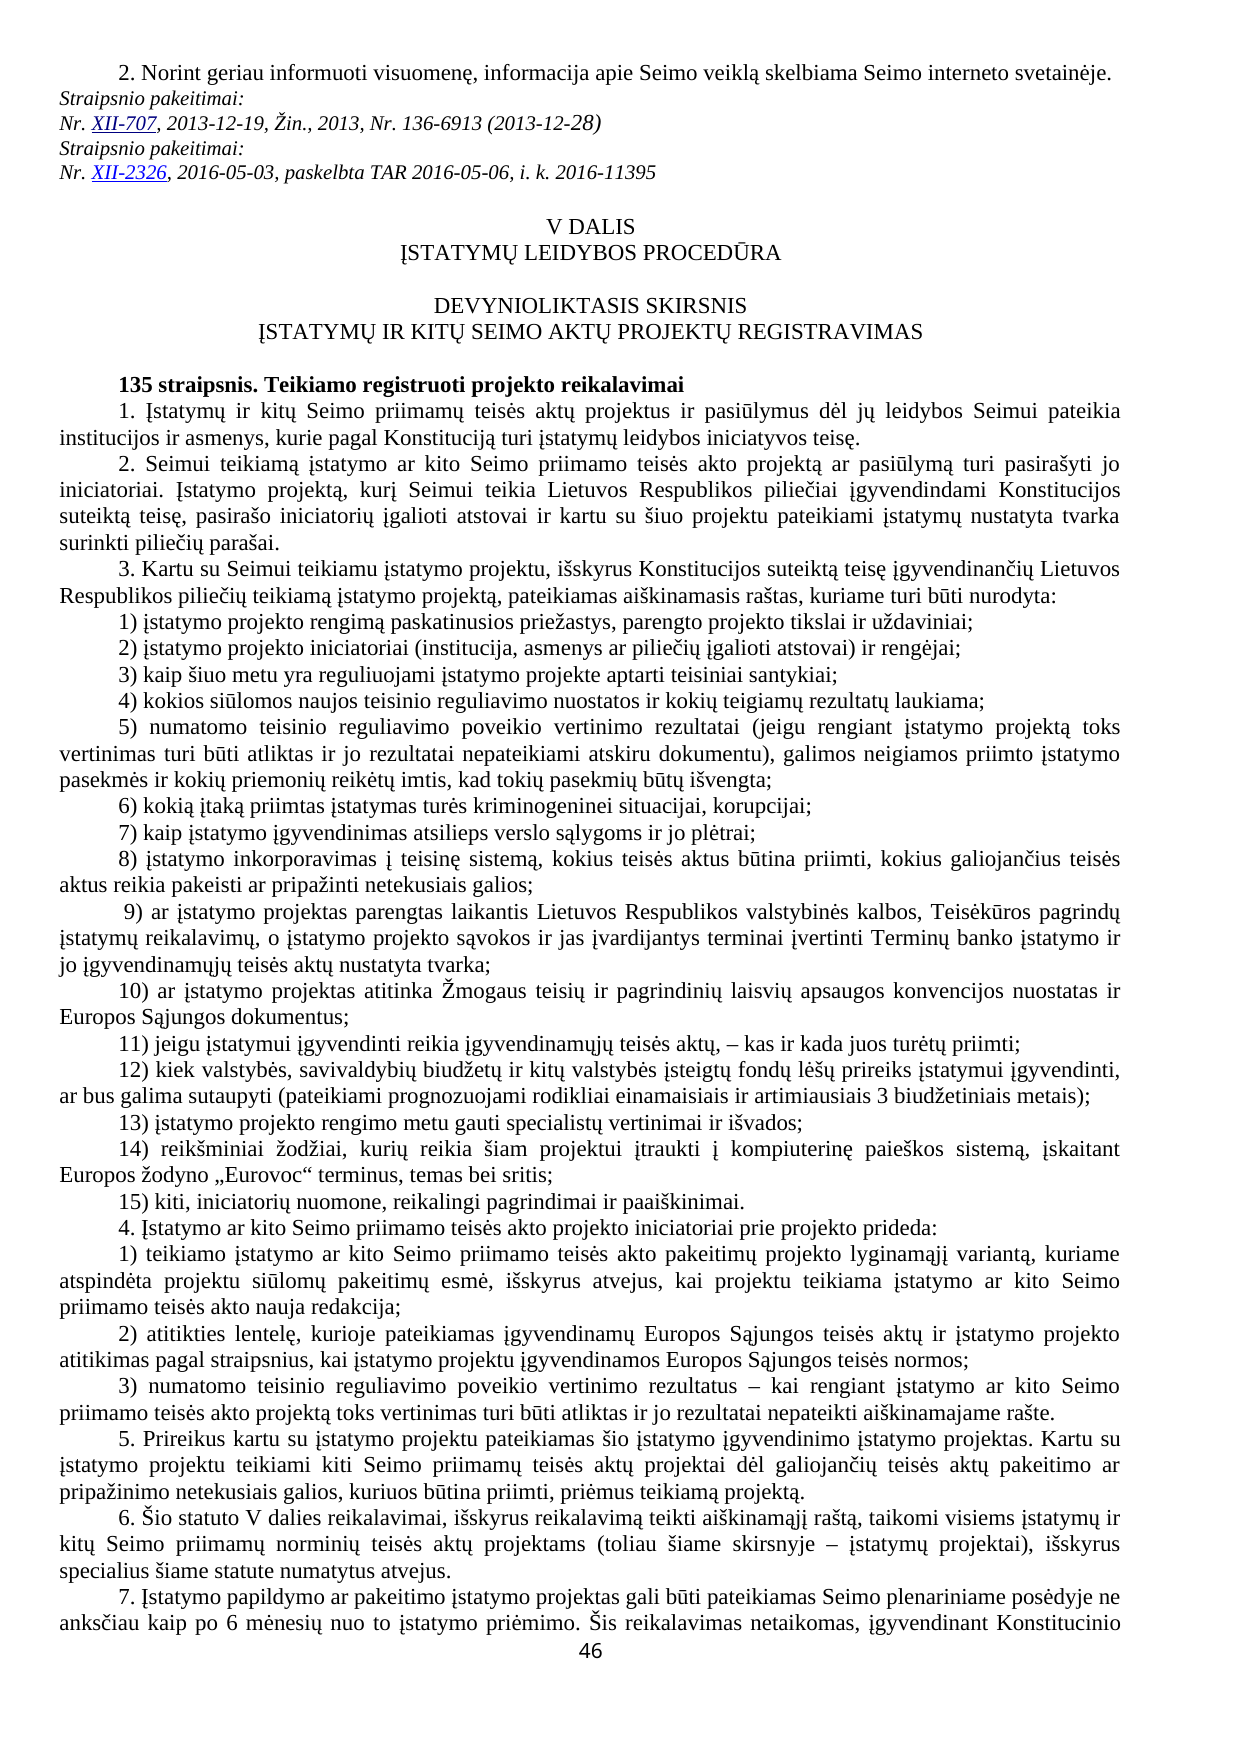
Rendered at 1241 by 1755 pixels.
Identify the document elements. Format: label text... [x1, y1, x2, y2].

text 4) kokios siūlomos naujos teisinio reguliavimo nuostatos ir kokių teigiamų rezultatų laukiama; [59, 687, 1122, 713]
text 2) atitikties lentelę, kurioje pateikiamas įgyvendinamų Europos Sąjungos teisės aktų ir įstatymo projekto atitikimas pagal straipsnius, kai įstatymo projektu įgyvendinamos Europos Sąjungos teisės normos; [59, 1319, 1122, 1372]
text ĮSTATYMŲ IR KITŲ SEIMO AKTŲ PROJEKTŲ REGISTRAVIMAS [59, 318, 1122, 344]
text 5. Prireikus kartu su įstatymo projektu pateikiamas šio įstatymo įgyvendinimo įstatymo projektas. Kartu su įstatymo projektu teikiami kiti Seimo priimamų teisės aktų projektai dėl galiojančių teisės aktų pakeitimo ar pripažinimo netekusiais galios, kuriuos būtina priimti, priėmus teikiamą projektą. [59, 1425, 1122, 1504]
text 135 straipsnis. Teikiamo registruoti projekto reikalavimai [59, 371, 1122, 397]
text 10) ar įstatymo projektas atitinka Žmogaus teisių ir pagrindinių laisvių apsaugos konvencijos nuostatas ir Europos Sąjungos dokumentus; [59, 977, 1122, 1030]
text 6. Šio statuto V dalies reikalavimai, išskyrus reikalavimą teikti aiškinamąjį raštą, taikomi visiems įstatymų ir kitų Seimo priimamų norminių teisės aktų projektams (toliau šiame skirsnyje – įstatymų projektai), išskyrus specialius šiame statute numatytus atvejus. [59, 1504, 1122, 1583]
text 13) įstatymo projekto rengimo metu gauti specialistų vertinimai ir išvados; [59, 1109, 1122, 1135]
text Straipsnio pakeitimai: [59, 136, 1122, 160]
text 1. Įstatymų ir kitų Seimo priimamų teisės aktų projektus ir pasiūlymus dėl jų leidybos Seimui pateikia institucijos ir asmenys, kurie pagal Konstituciją turi įstatymų leidybos iniciatyvos teisę. [59, 397, 1122, 450]
text V DALIS [59, 213, 1122, 239]
text 14) reikšminiai žodžiai, kurių reikia šiam projektui įtraukti į kompiuterinę paieškos sistemą, įskaitant Europos žodyno „Eurovoc“ terminus, temas bei sritis; [59, 1135, 1122, 1188]
text 12) kiek valstybės, savivaldybių biudžetų ir kitų valstybės įsteigtų fondų lėšų prireiks įstatymui įgyvendinti, ar bus galima sutaupyti (pateikiami prognozuojami rodikliai einamaisiais ir artimiausiais 3 biudžetiniais metais); [59, 1056, 1122, 1109]
text 3. Kartu su Seimui teikiamu įstatymo projektu, išskyrus Konstitucijos suteiktą teisę įgyvendinančių Lietuvos Respublikos piliečių teikiamą įstatymo projektą, pateikiamas aiškinamasis raštas, kuriame turi būti nurodyta: [59, 555, 1122, 608]
text DEVYNIOLIKTASIS SKIRSNIS [59, 292, 1122, 318]
text 6) kokią įtaką priimtas įstatymas turės kriminogeninei situacijai, korupcijai; [59, 792, 1122, 819]
text 5) numatomo teisinio reguliavimo poveikio vertinimo rezultatai (jeigu rengiant įstatymo projektą toks vertinimas turi būti atliktas ir jo rezultatai nepateikiami atskiru dokumentu), galimos neigiamos priimto įstatymo pasekmės ir kokių priemonių reikėtų imtis, kad tokių pasekmių būtų išvengta; [59, 713, 1122, 792]
text 7) kaip įstatymo įgyvendinimas atsilieps verslo sąlygoms ir jo plėtrai; [59, 819, 1122, 845]
text 1) teikiamo įstatymo ar kito Seimo priimamo teisės akto pakeitimų projekto lyginamąjį variantą, kuriame atspindėta projektu siūlomų pakeitimų esmė, išskyrus atvejus, kai projektu teikiama įstatymo ar kito Seimo priimamo teisės akto nauja redakcija; [59, 1241, 1122, 1319]
text Straipsnio pakeitimai: [59, 85, 1122, 109]
text 9) ar įstatymo projektas parengtas laikantis Lietuvos Respublikos valstybinės kalbos, Teisėkūros pagrindų įstatymų reikalavimų, o įstatymo projekto sąvokos ir jas įvardijantys terminai įvertinti Terminų banko įstatymo ir jo įgyvendinamųjų teisės aktų nustatyta tvarka; [59, 898, 1122, 977]
text 8) įstatymo inkorporavimas į teisinę sistemą, kokius teisės aktus būtina priimti, kokius galiojančius teisės aktus reikia pakeisti ar pripažinti netekusiais galios; [59, 845, 1122, 898]
text Nr. XII-2326, 2016-05-03, paskelbta TAR 2016-05-06, i. k. 2016-11395 [59, 160, 1122, 184]
text 2) įstatymo projekto iniciatoriai (institucija, asmenys ar piliečių įgalioti atstovai) ir rengėjai; [59, 634, 1122, 661]
text 4. Įstatymo ar kito Seimo priimamo teisės akto projekto iniciatoriai prie projekto prideda: [59, 1214, 1122, 1241]
text ĮSTATYMŲ LEIDYBOS PROCEDŪRA [59, 239, 1122, 265]
text 1) įstatymo projekto rengimą paskatinusios priežastys, parengto projekto tikslai ir uždaviniai; [59, 608, 1122, 634]
text 7. Įstatymo papildymo ar pakeitimo įstatymo projektas gali būti pateikiamas Seimo plenariniame posėdyje ne anksčiau kaip po 6 mėnesių nuo to įstatymo priėmimo. Šis reikalavimas netaikomas, įgyvendinant Konstitucinio [59, 1583, 1122, 1636]
text 2. Seimui teikiamą įstatymo ar kito Seimo priimamo teisės akto projektą ar pasiūlymą turi pasirašyti jo iniciatoriai. Įstatymo projektą, kurį Seimui teikia Lietuvos Respublikos piliečiai įgyvendindami Konstitucijos suteiktą teisę, pasirašo iniciatorių įgalioti atstovai ir kartu su šiuo projektu pateikiami įstatymų nustatyta tvarka surinkti piliečių parašai. [59, 450, 1122, 555]
text 2. Norint geriau informuoti visuomenę, informacija apie Seimo veiklą skelbiama Seimo interneto svetainėje. [59, 59, 1122, 85]
text 3) numatomo teisinio reguliavimo poveikio vertinimo rezultatus – kai rengiant įstatymo ar kito Seimo priimamo teisės akto projektą toks vertinimas turi būti atliktas ir jo rezultatai nepateikti aiškinamajame rašte. [59, 1372, 1122, 1425]
text 11) jeigu įstatymui įgyvendinti reikia įgyvendinamųjų teisės aktų, – kas ir kada juos turėtų priimti; [59, 1030, 1122, 1056]
text 15) kiti, iniciatorių nuomone, reikalingi pagrindimai ir paaiškinimai. [59, 1188, 1122, 1214]
text 3) kaip šiuo metu yra reguliuojami įstatymo projekte aptarti teisiniai santykiai; [59, 661, 1122, 687]
text Nr. XII-707, 2013-12-19, Žin., 2013, Nr. 136-6913 (2013-12-28) [59, 109, 1122, 136]
